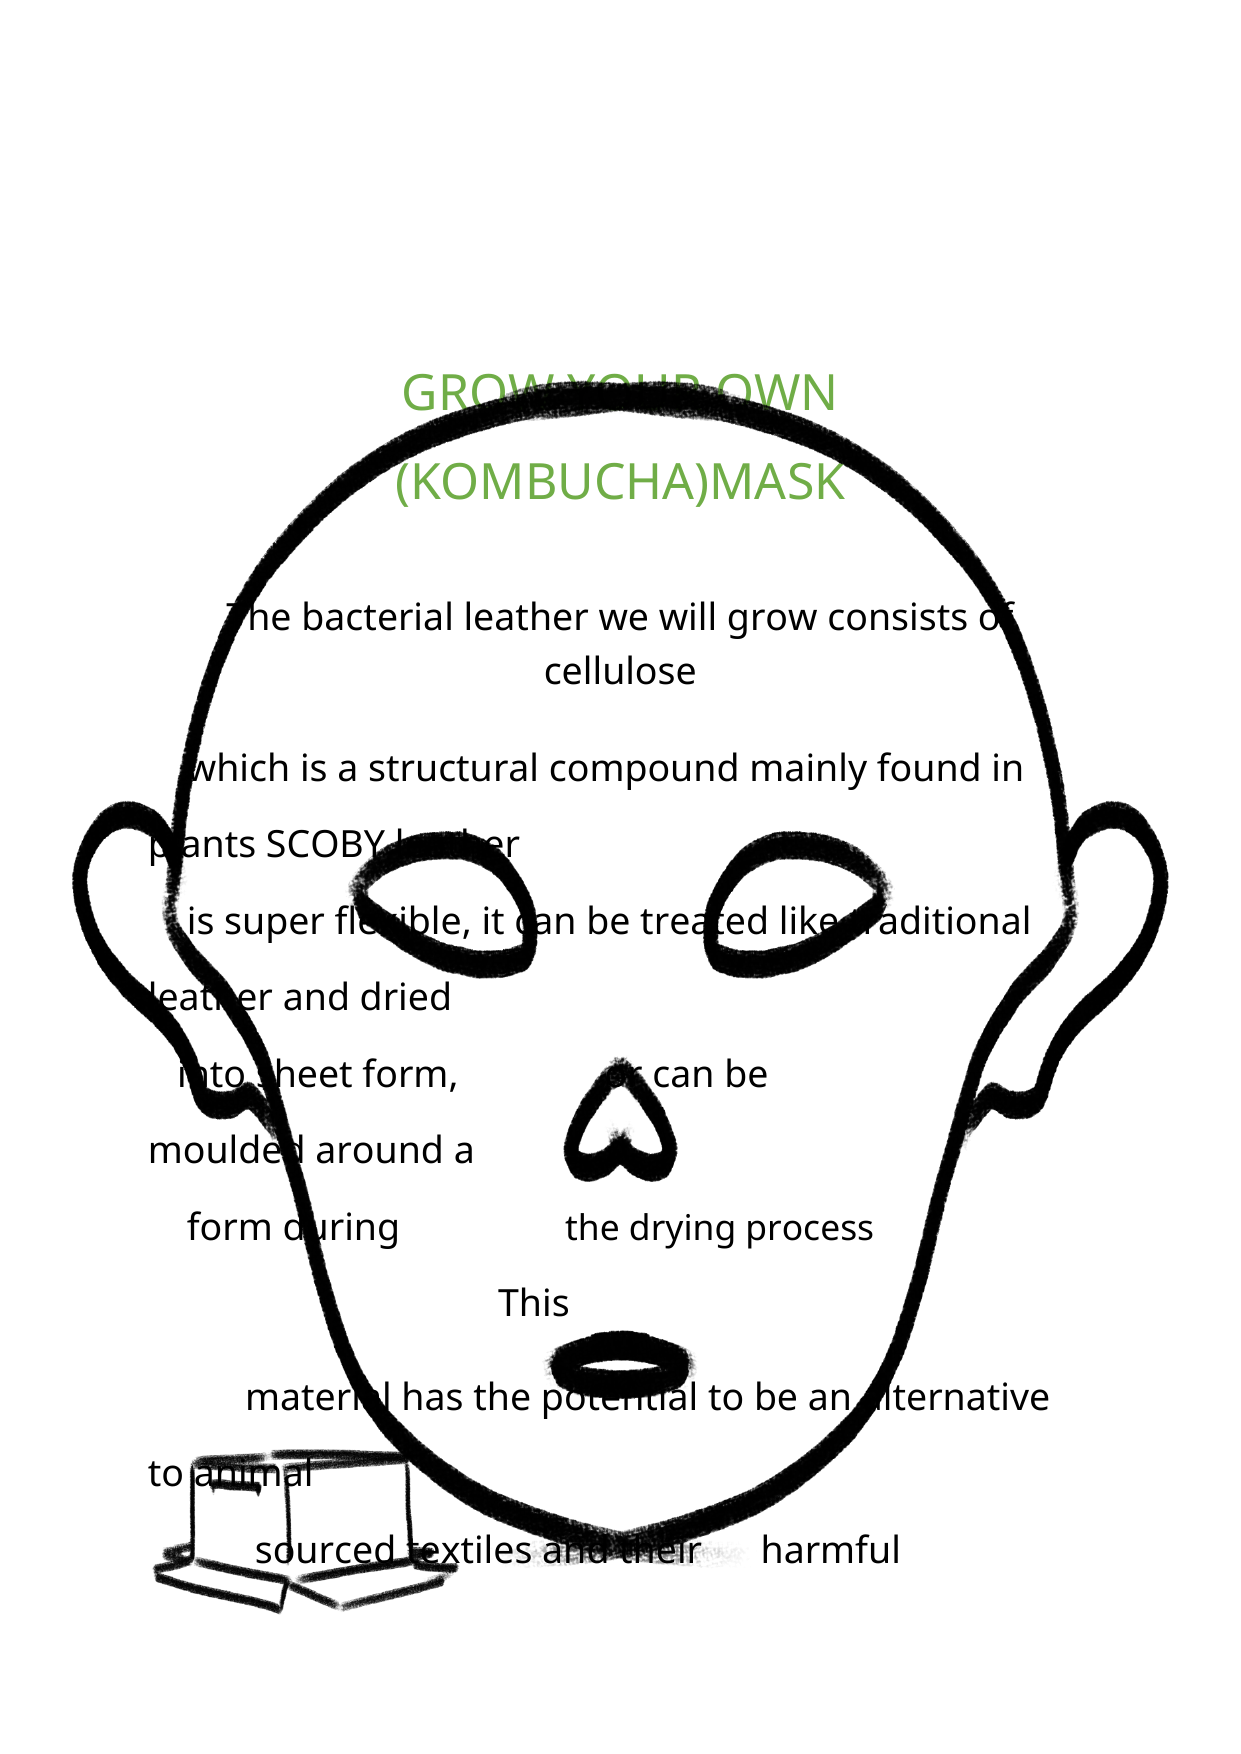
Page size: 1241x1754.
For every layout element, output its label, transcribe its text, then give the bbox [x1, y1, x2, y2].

text (KOMBUCHA)MASK [330, 446, 910, 514]
text which is a structural compound mainly found in plants SCOBY leather is super flexible, it can be treated like traditional leather and dried into sheet form, or can be moulded around a form during the drying process This [914, 1020, 1093, 1328]
text material has the potential to be an alternative to animal sourced textiles and their harmful environmental impacts You can grow it with the following steps and spread it by dividing your SCOBY [410, 1370, 1093, 1574]
text which is a structural compound mainly found in plants SCOBY leather is super flexible, it can be treated like traditional leather and dried into sheet form, or can be moulded around a form during the drying process This [148, 1021, 327, 1328]
text The bacterial leather we will grow consists of cellulose [962, 535, 1093, 696]
text material has the potential to be an alternative to animal sourced textiles and their harmful environmental impacts You can grow it with the following steps and spread it by dividing your SCOBY [363, 1370, 877, 1531]
text The bacterial leather we will grow consists of cellulose [148, 535, 279, 696]
text GROW YOUR OWN [148, 284, 1093, 424]
text material has the potential to be an alternative to animal sourced textiles and their harmful environmental impacts You can grow it with the following steps and spread it by dividing your SCOBY [148, 1370, 397, 1574]
text which is a structural compound mainly found in plants SCOBY leather is super flexible, it can be treated like traditional leather and dried into sheet form, or can be moulded around a form during the drying process This [176, 741, 1064, 1328]
text The bacterial leather we will grow consists of cellulose [214, 535, 1026, 696]
text which is a structural compound mainly found in plants SCOBY leather is super flexible, it can be treated like traditional leather and dried into sheet form, or can be moulded around a form during the drying process This [977, 836, 1093, 1094]
text [862, 446, 1093, 514]
text material has the potential to be an alternative to animal sourced textiles and their harmful environmental impacts You can grow it with the following steps and spread it by dividing your SCOBY [195, 1458, 408, 1574]
text which is a structural compound mainly found in plants SCOBY leather is super flexible, it can be treated like traditional leather and dried into sheet form, or can be moulded around a form during the drying process This [148, 837, 265, 1096]
text [148, 446, 379, 514]
